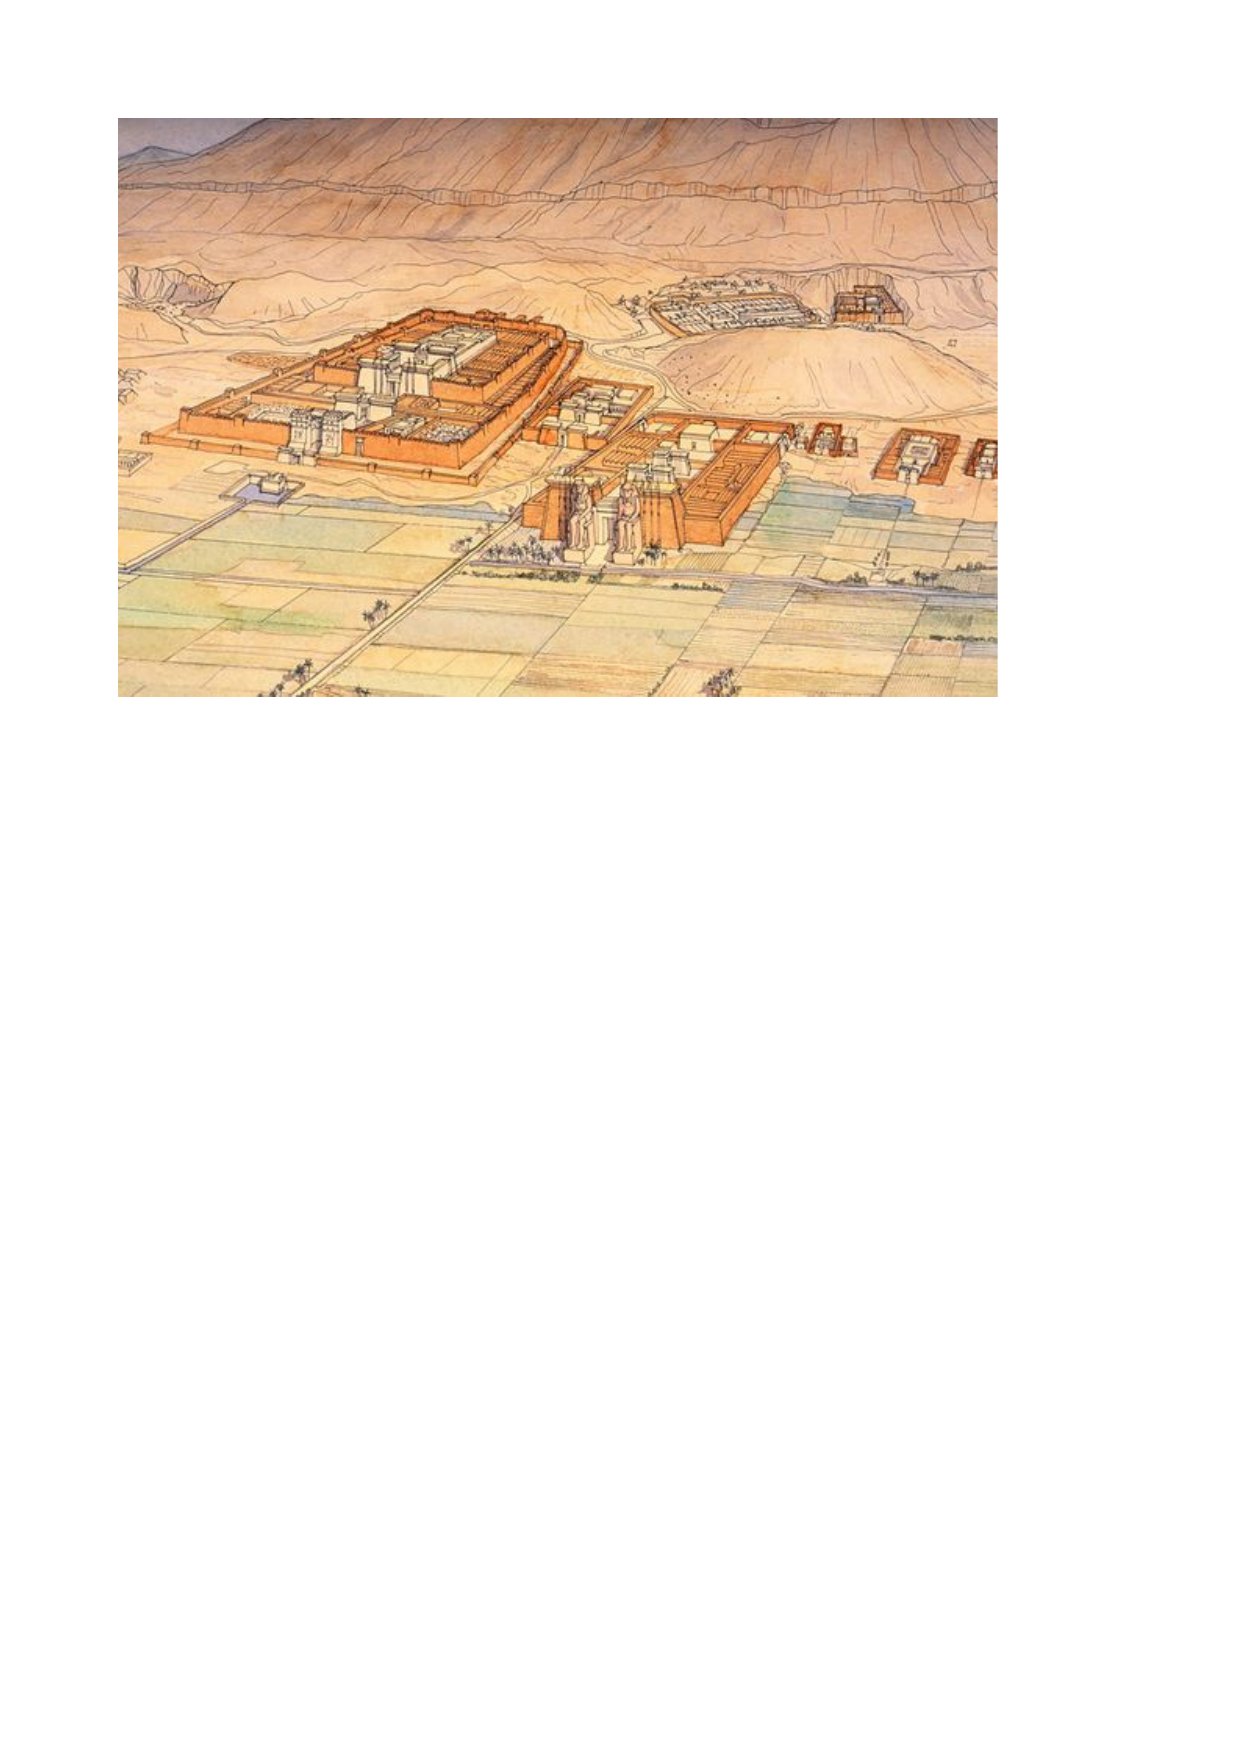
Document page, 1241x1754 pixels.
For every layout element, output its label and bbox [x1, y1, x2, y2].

picture [118, 118, 998, 697]
